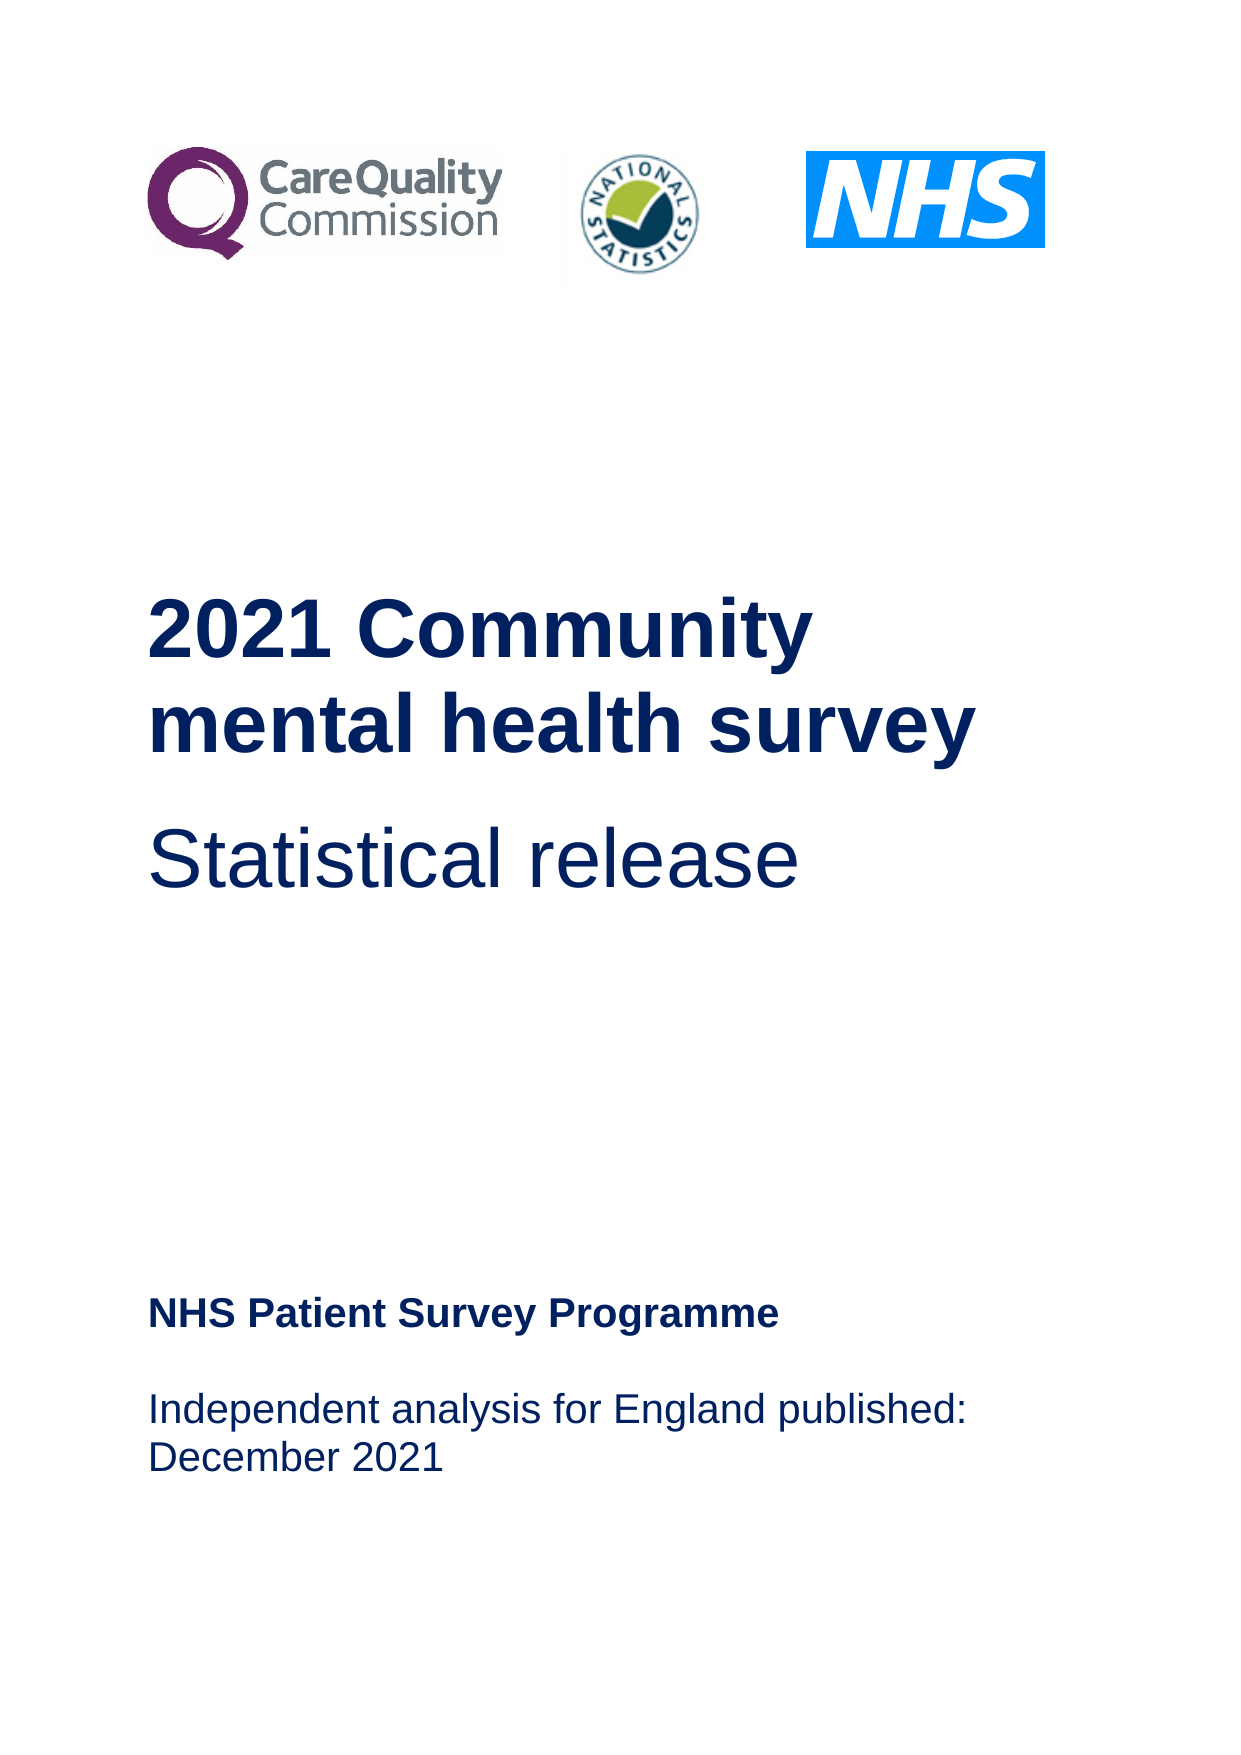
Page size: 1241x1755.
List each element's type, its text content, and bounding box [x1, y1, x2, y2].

text Statistical release [148, 809, 1048, 905]
text Care quality commission logos [503, 148, 547, 172]
text NHS Patient Survey Programme [148, 1288, 1048, 1336]
text Care quality commission logos [734, 148, 1048, 172]
text Independent analysis for England published: December 2021 [148, 1384, 1048, 1480]
text 2021 Community mental health survey [148, 579, 1048, 771]
